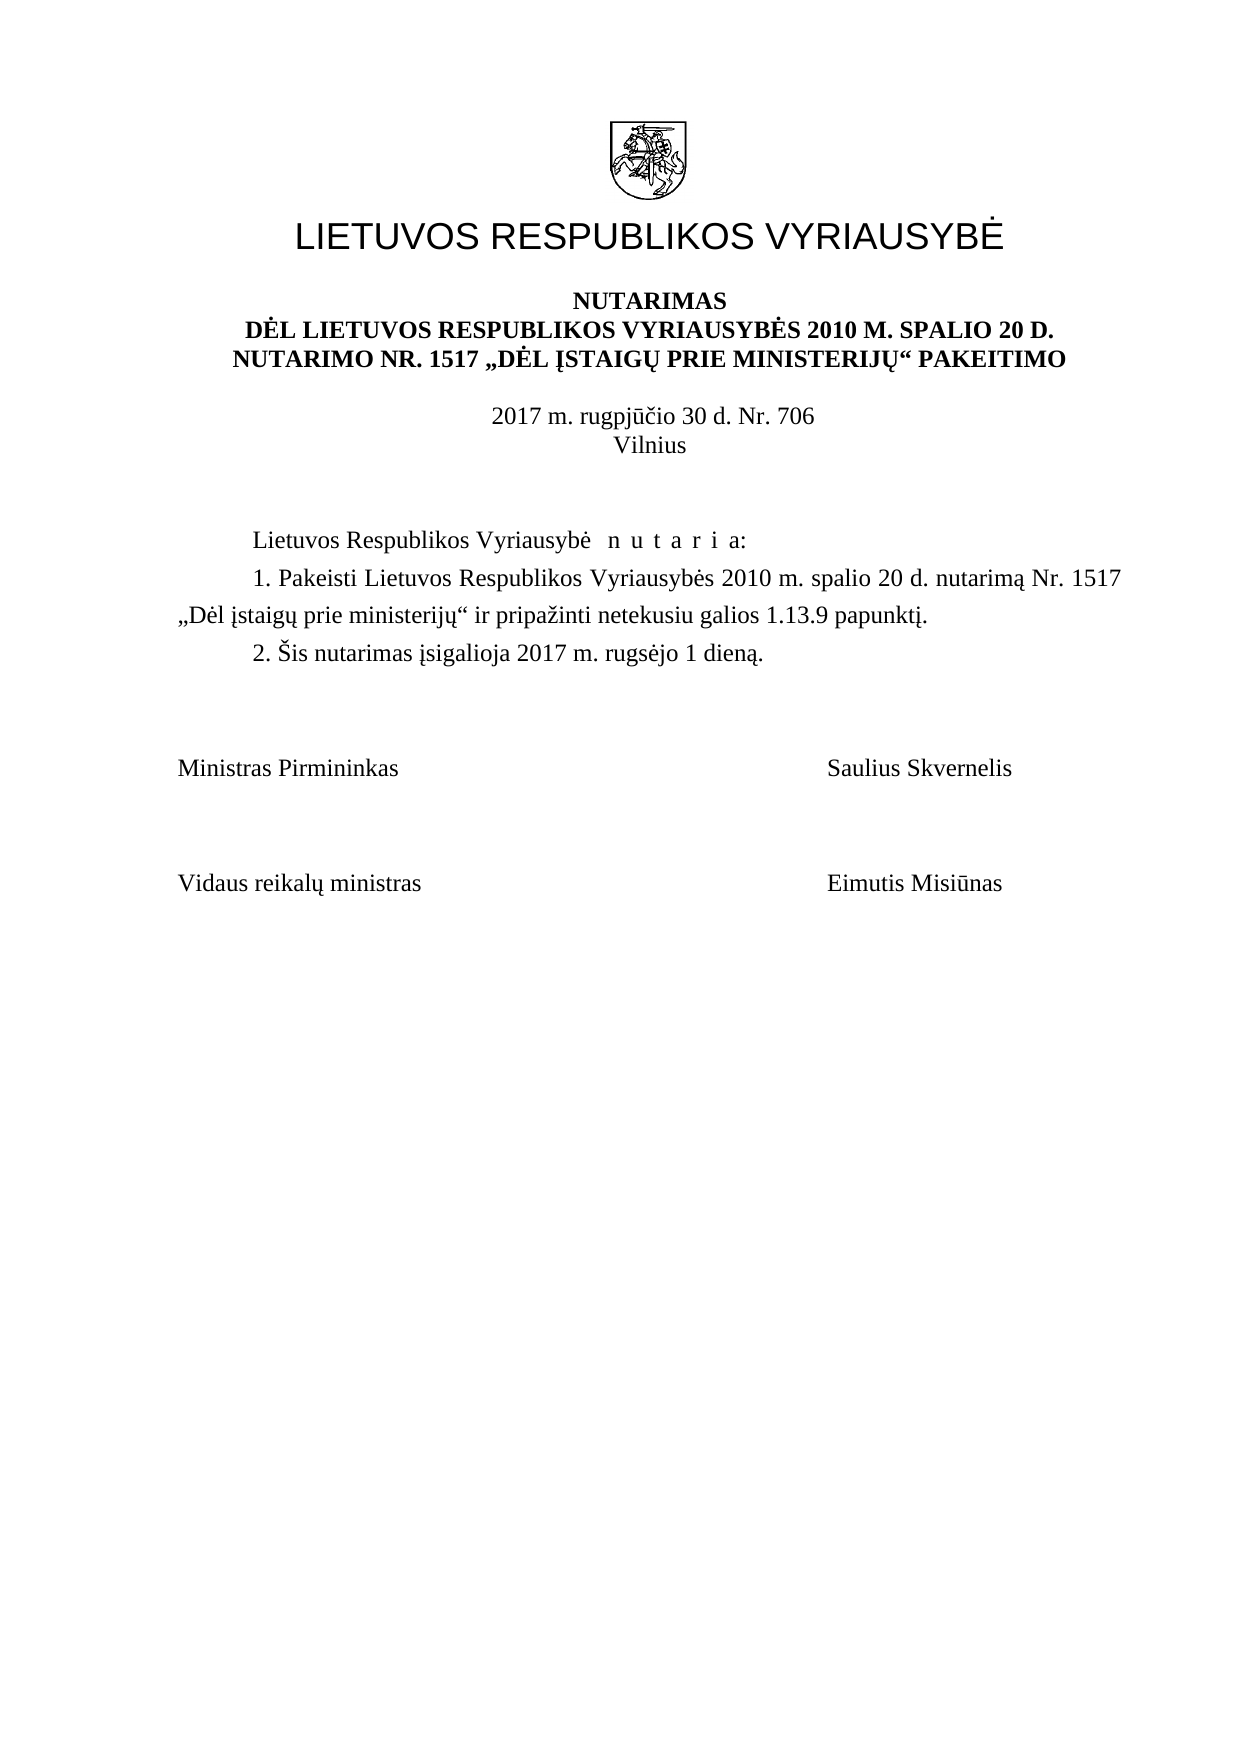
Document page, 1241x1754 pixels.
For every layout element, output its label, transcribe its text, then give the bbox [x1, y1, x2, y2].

text 2017 m. rugpjūčio 30 d. Nr. 706 [177, 401, 1122, 430]
text DĖL LIETUVOS RESPUBLIKOS VYRIAUSYBĖS 2010 M. SPALIO 20 D. NUTARIMO NR. 1517 „DĖL ĮSTAIGŲ PRIE MINISTERIJŲ“ PAKEITIMO [177, 315, 1122, 373]
text Ministras Pirmininkas Saulius Skvernelis [177, 753, 1122, 781]
text 1. Pakeisti Lietuvos Respublikos Vyriausybės 2010 m. spalio 20 d. nutarimą Nr. 1517 „Dėl įstaigų prie ministerijų“ ir pripažinti netekusiu galios 1.13.9 papunktį. [177, 554, 1122, 629]
text Vilnius [177, 430, 1122, 459]
text Lietuvos Respublikos Vyriausybė [177, 214, 1122, 258]
text Lietuvos Respublikos Vyriausybė nutaria: [177, 516, 1122, 554]
text nutarimas [177, 286, 1122, 315]
text 2. Šis nutarimas įsigalioja 2017 m. rugsėjo 1 dieną. [177, 629, 1122, 666]
text Vidaus reikalų ministras Eimutis Misiūnas [177, 868, 1122, 896]
